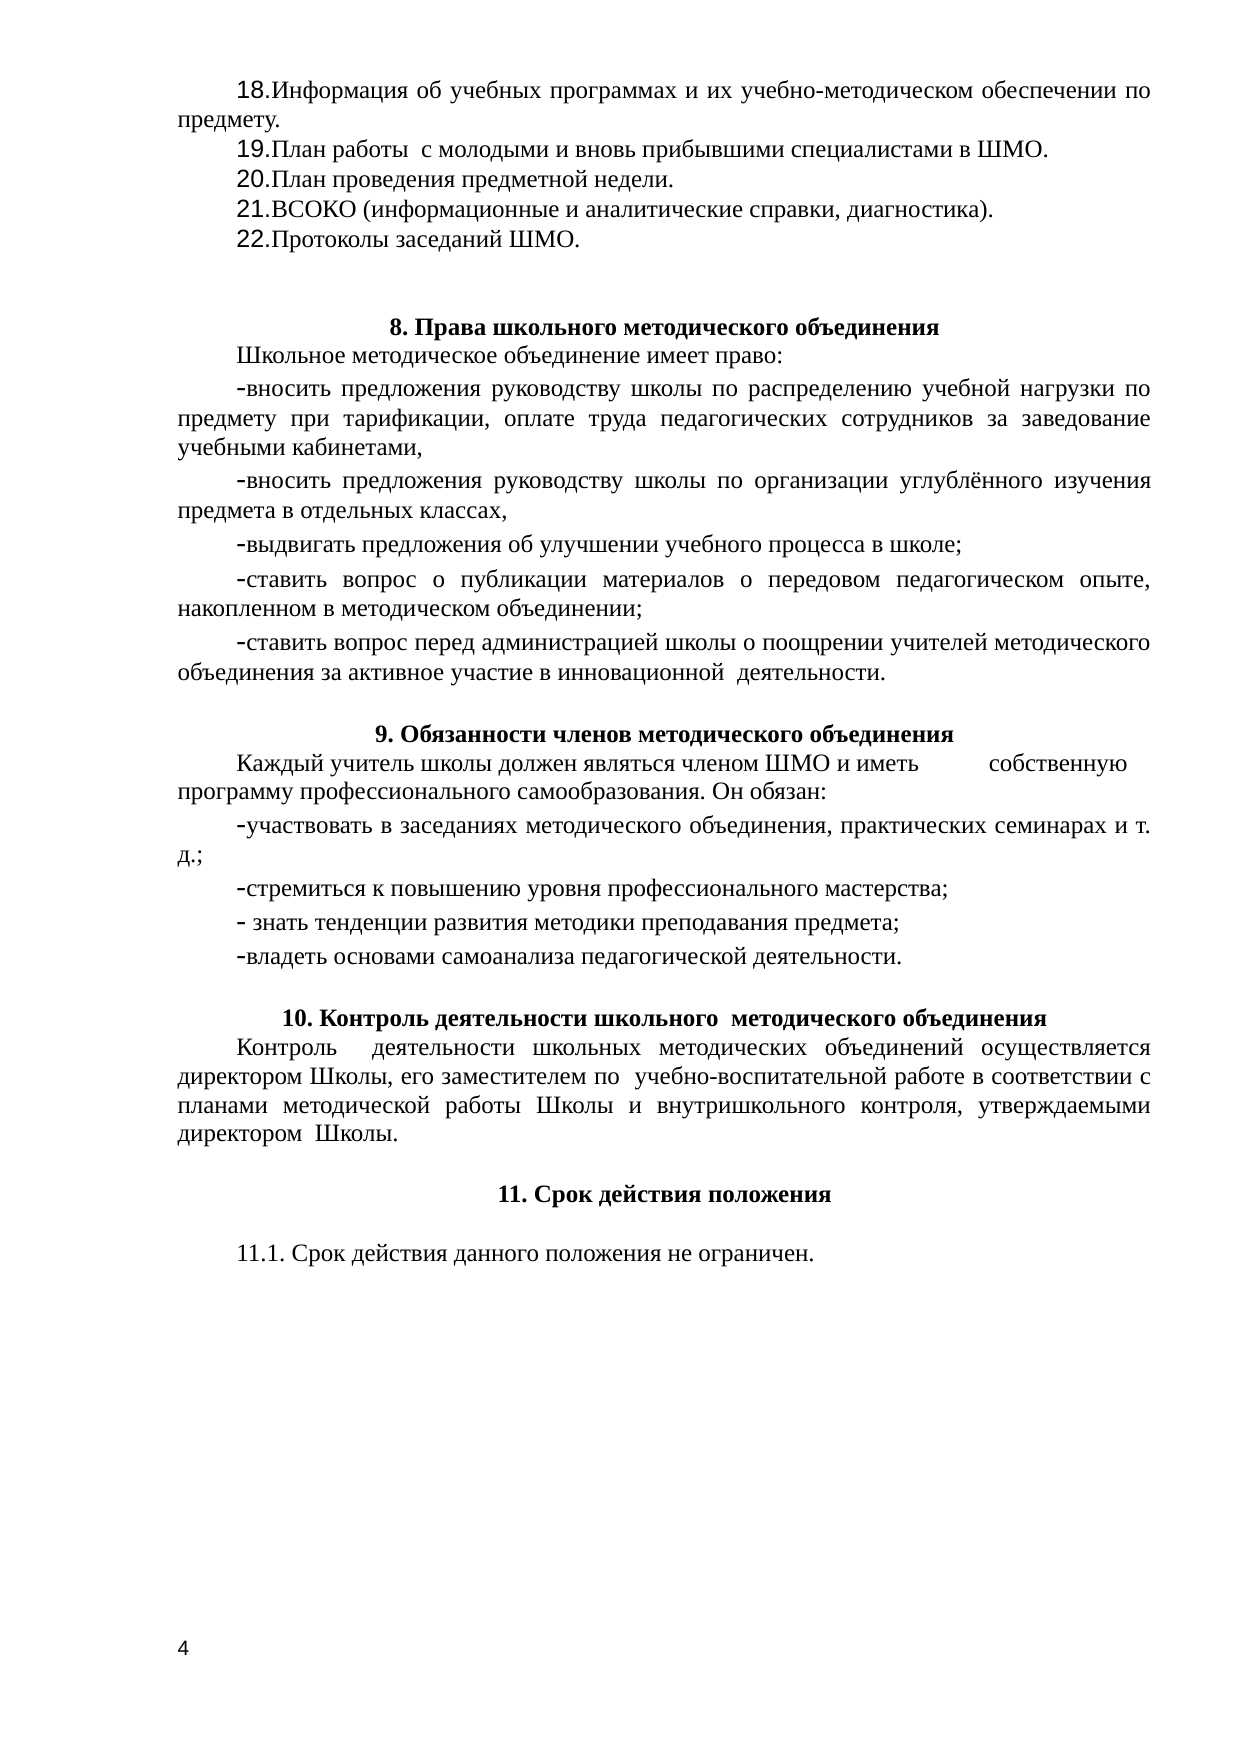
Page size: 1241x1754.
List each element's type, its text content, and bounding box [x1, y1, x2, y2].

list стремиться к повышению уровня профессионального мастерства; [177, 869, 1152, 903]
text 10. Контроль деятельности школьного методического объединения [177, 1003, 1152, 1032]
list выдвигать предложения об улучшении учебного процесса в школе; [177, 525, 1152, 559]
text Контроль деятельности школьных методических объединений осуществляется директором Школы, его заместителем по учебно-воспитательной работе в соответствии с планами методической работы Школы и внутришкольного контроля, утверждаемыми директором Школы. [177, 1032, 1152, 1147]
list ставить вопрос перед администрацией школы о поощрении учителей методического объединения за активное участие в инновационной деятельности. [177, 623, 1152, 686]
text 8. Права школьного методического объединения [177, 312, 1152, 341]
list ВСОКО (информационные и аналитические справки, диагностика). [177, 194, 1152, 223]
subtitle 11. Срок действия положения [177, 1179, 1152, 1208]
text 11.1. Срок действия данного положения не ограничен. [177, 1238, 1152, 1267]
text 9. Обязанности членов методического объединения [177, 719, 1152, 748]
list вносить предложения руководству школы по распределению учебной нагрузки по предмету при тарификации, оплате труда педагогических сотрудников за заведование учебными кабинетами, [177, 369, 1152, 460]
list участвовать в заседаниях методического объединения, практических семинарах и т. д.; [177, 806, 1152, 868]
list вносить предложения руководству школы по организации углублённого изучения предмета в отдельных классах, [177, 462, 1152, 524]
text Каждый учитель школы должен являться членом ШМО и иметь собственную программу профессионального самообразования. Он обязан: [177, 748, 1152, 805]
list План работы с молодыми и вновь прибывшими специалистами в ШМО. [177, 134, 1152, 163]
text Школьное методическое объединение имеет право: [177, 341, 1152, 369]
list ставить вопрос о публикации материалов о передовом педагогическом опыте, накопленном в методическом объединении; [177, 560, 1152, 622]
list владеть основами самоанализа педагогической деятельности. [177, 937, 1152, 971]
list знать тенденции развития методики преподавания предмета; [177, 903, 1152, 937]
list План проведения предметной недели. [177, 164, 1152, 193]
list Информация об учебных программах и их учебно-методическом обеспечении по предмету. [177, 75, 1152, 133]
list Протоколы заседаний ШМО. [177, 224, 1152, 253]
